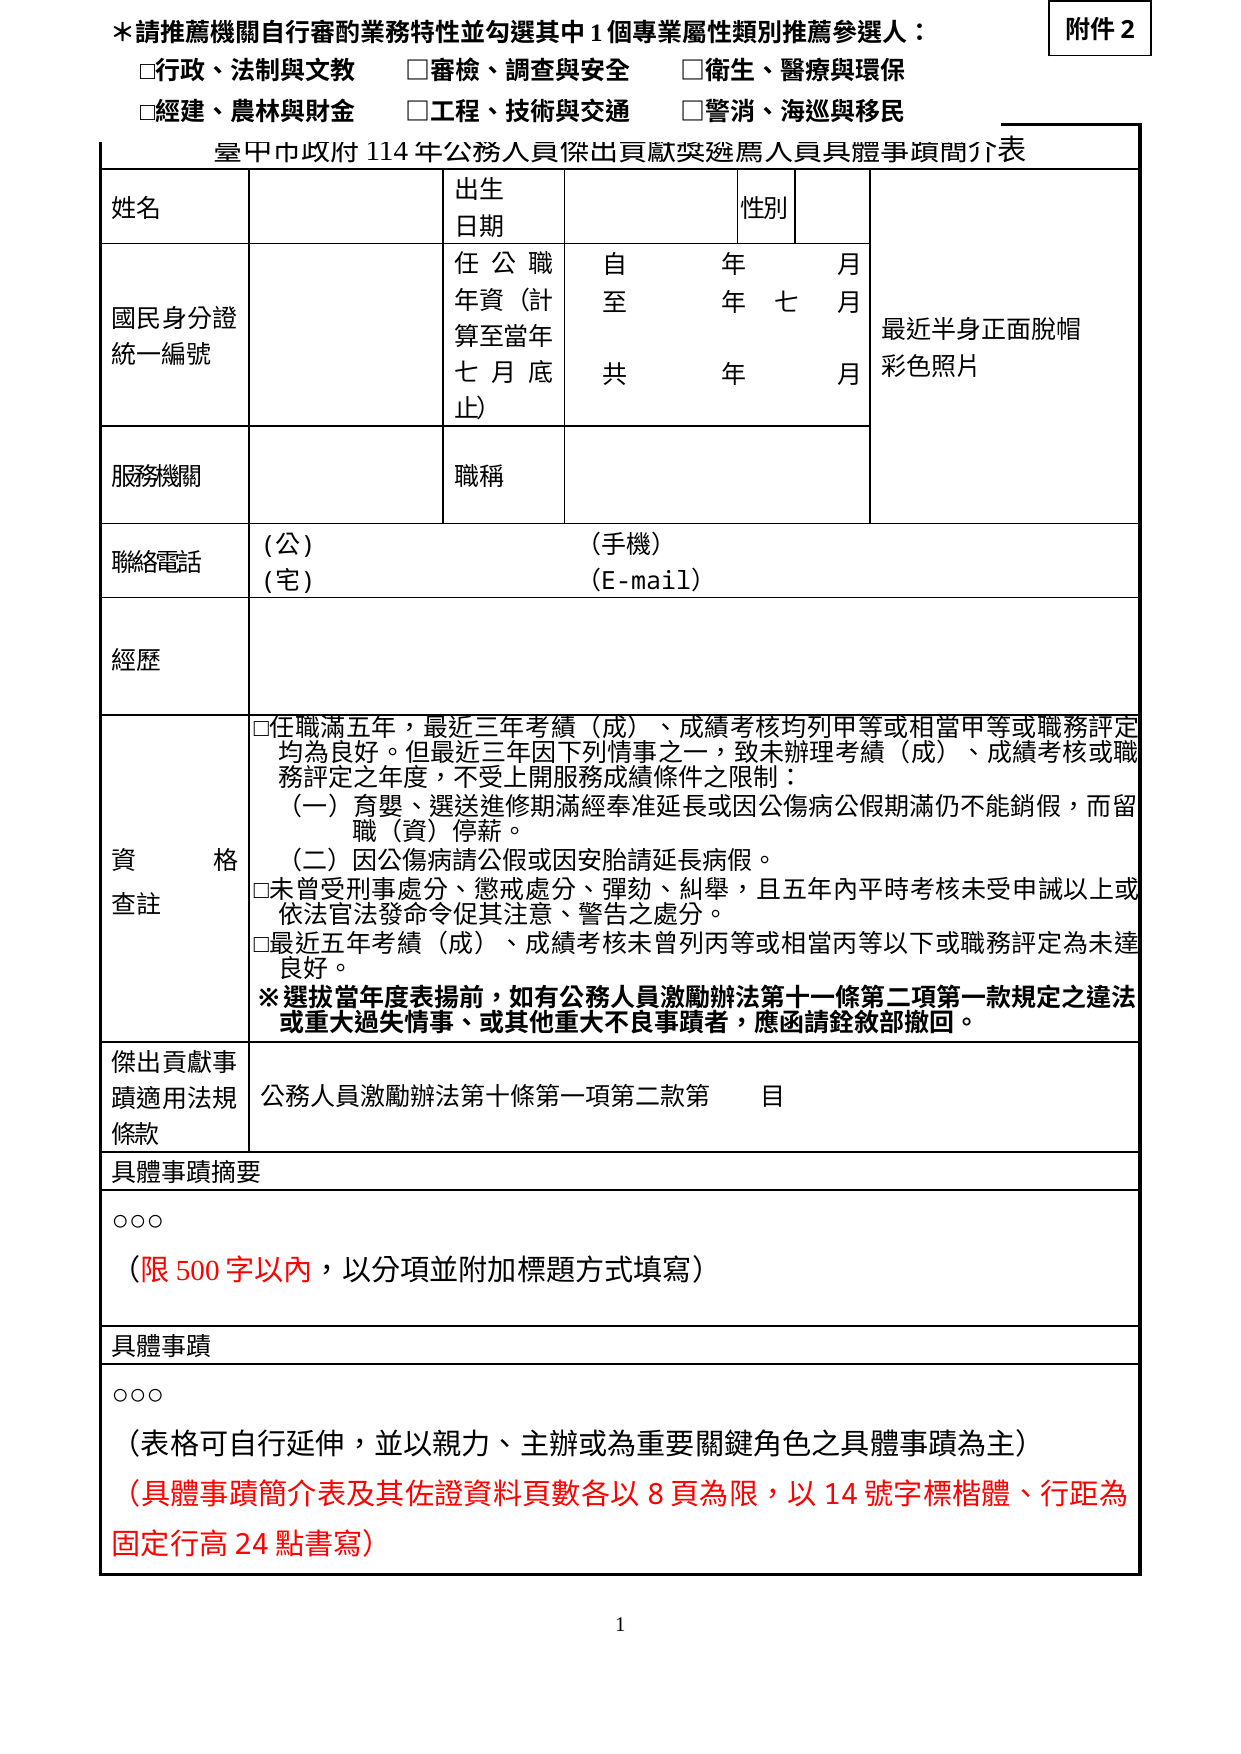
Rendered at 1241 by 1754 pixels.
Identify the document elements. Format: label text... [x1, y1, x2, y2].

table_cell [250, 598, 1138, 714]
table_cell 職稱 [444, 427, 564, 523]
table_cell [764, 244, 827, 281]
text □行政、法制與文教 □審檢、調查與安全 □衛生、醫療與環保 [110, 49, 986, 87]
table_cell 月 [827, 320, 869, 425]
table_cell 共 [565, 320, 630, 425]
table_cell 服務機關 [102, 427, 248, 523]
table_cell 經歷 [102, 598, 248, 714]
table_cell 年 [711, 320, 764, 425]
table_cell 任公職年資（計算至當年七月底止） [444, 244, 564, 425]
table_cell 年 [711, 281, 764, 319]
table_cell 具體事蹟摘要 [102, 1153, 1138, 1189]
table_cell 七 [764, 281, 827, 319]
text 附件2 [1065, 9, 1135, 45]
table_cell [250, 427, 442, 523]
table_cell [250, 170, 442, 242]
table_cell 年 [711, 244, 764, 281]
table_cell [565, 427, 869, 523]
table_cell (公) (宅) [250, 524, 564, 597]
text □經建、農林與財金 □工程、技術與交通 □警消、海巡與移民 [110, 87, 986, 128]
table_cell [630, 244, 711, 281]
text ＊請推薦機關自行審酌業務特性並勾選其中1個專業屬性類別推薦參選人： [110, 8, 986, 49]
table_cell 國民身分證統一編號 [102, 244, 248, 425]
table_cell [796, 170, 869, 242]
table_cell （手機） （E-mail） [565, 524, 1138, 597]
table_cell [764, 320, 827, 425]
table_cell [565, 170, 737, 242]
table_cell 聯絡電話 [102, 524, 248, 597]
table_cell 公務人員激勵辦法第十條第一項第二款第 目 [250, 1043, 1138, 1151]
table_cell 具體事蹟 [102, 1327, 1138, 1363]
table_cell 性別 [738, 170, 794, 242]
table_cell [630, 320, 711, 425]
table_cell 至 [565, 281, 630, 319]
table_cell ○○○ （表格可自行延伸，並以親力、主辦或為重要關鍵角色之具體事蹟為主） （具體事蹟簡介表及其佐證資料頁數各以8頁為限，以14號字標楷體、行距為固定行高24點書寫） [102, 1365, 1138, 1573]
table_cell 月 [827, 281, 869, 319]
table_cell ○○○ （限500字以內，以分項並附加標題方式填寫） [102, 1191, 1138, 1325]
table_cell 自 [565, 244, 630, 281]
table_cell 資格 查註 [102, 716, 248, 1041]
table_cell 最近半身正面脫帽 彩色照片 [871, 170, 1138, 523]
table_cell □任職滿五年，最近三年考績（成）、成績考核均列甲等或相當甲等或職務評定均為良好。但最近三年因下列情事之一，致未辦理考績（成）、成績考核或職務評定之年度，不受上開服務成績條件之限制： （一）育嬰、選送進修期滿經奉准延長或因公傷病公假期滿仍不能銷假，而留職（資）停薪。 （二）因公傷病請公假或因安胎請延長病假。 □未曾受刑事處分、懲戒處分、彈劾、糾舉，且五年內平時考核未受申誡以上或依法官法發命令促其注意、警告之處分。 □最近五年考績（成）、成績考核未曾列丙等或相當丙等以下或職務評定為未達良好。 ※選拔當年度表揚前，如有公務人員激勵辦法第十一條第二項第一款規定之違法或重大過失情事、或其他重大不良事蹟者，應函請銓敘部撤回。 [250, 716, 1138, 1041]
table_header 臺中市政府114年公務人員傑出貢獻獎遴薦人員具體事蹟簡介表 [102, 126, 1138, 168]
table_cell 傑出貢獻事蹟適用法規條款 [102, 1043, 248, 1151]
table_cell 出生 日期 [444, 170, 564, 242]
table_cell 姓名 [102, 170, 248, 242]
table_cell 月 [827, 244, 869, 281]
table_cell [630, 281, 711, 319]
table_cell [250, 244, 442, 425]
